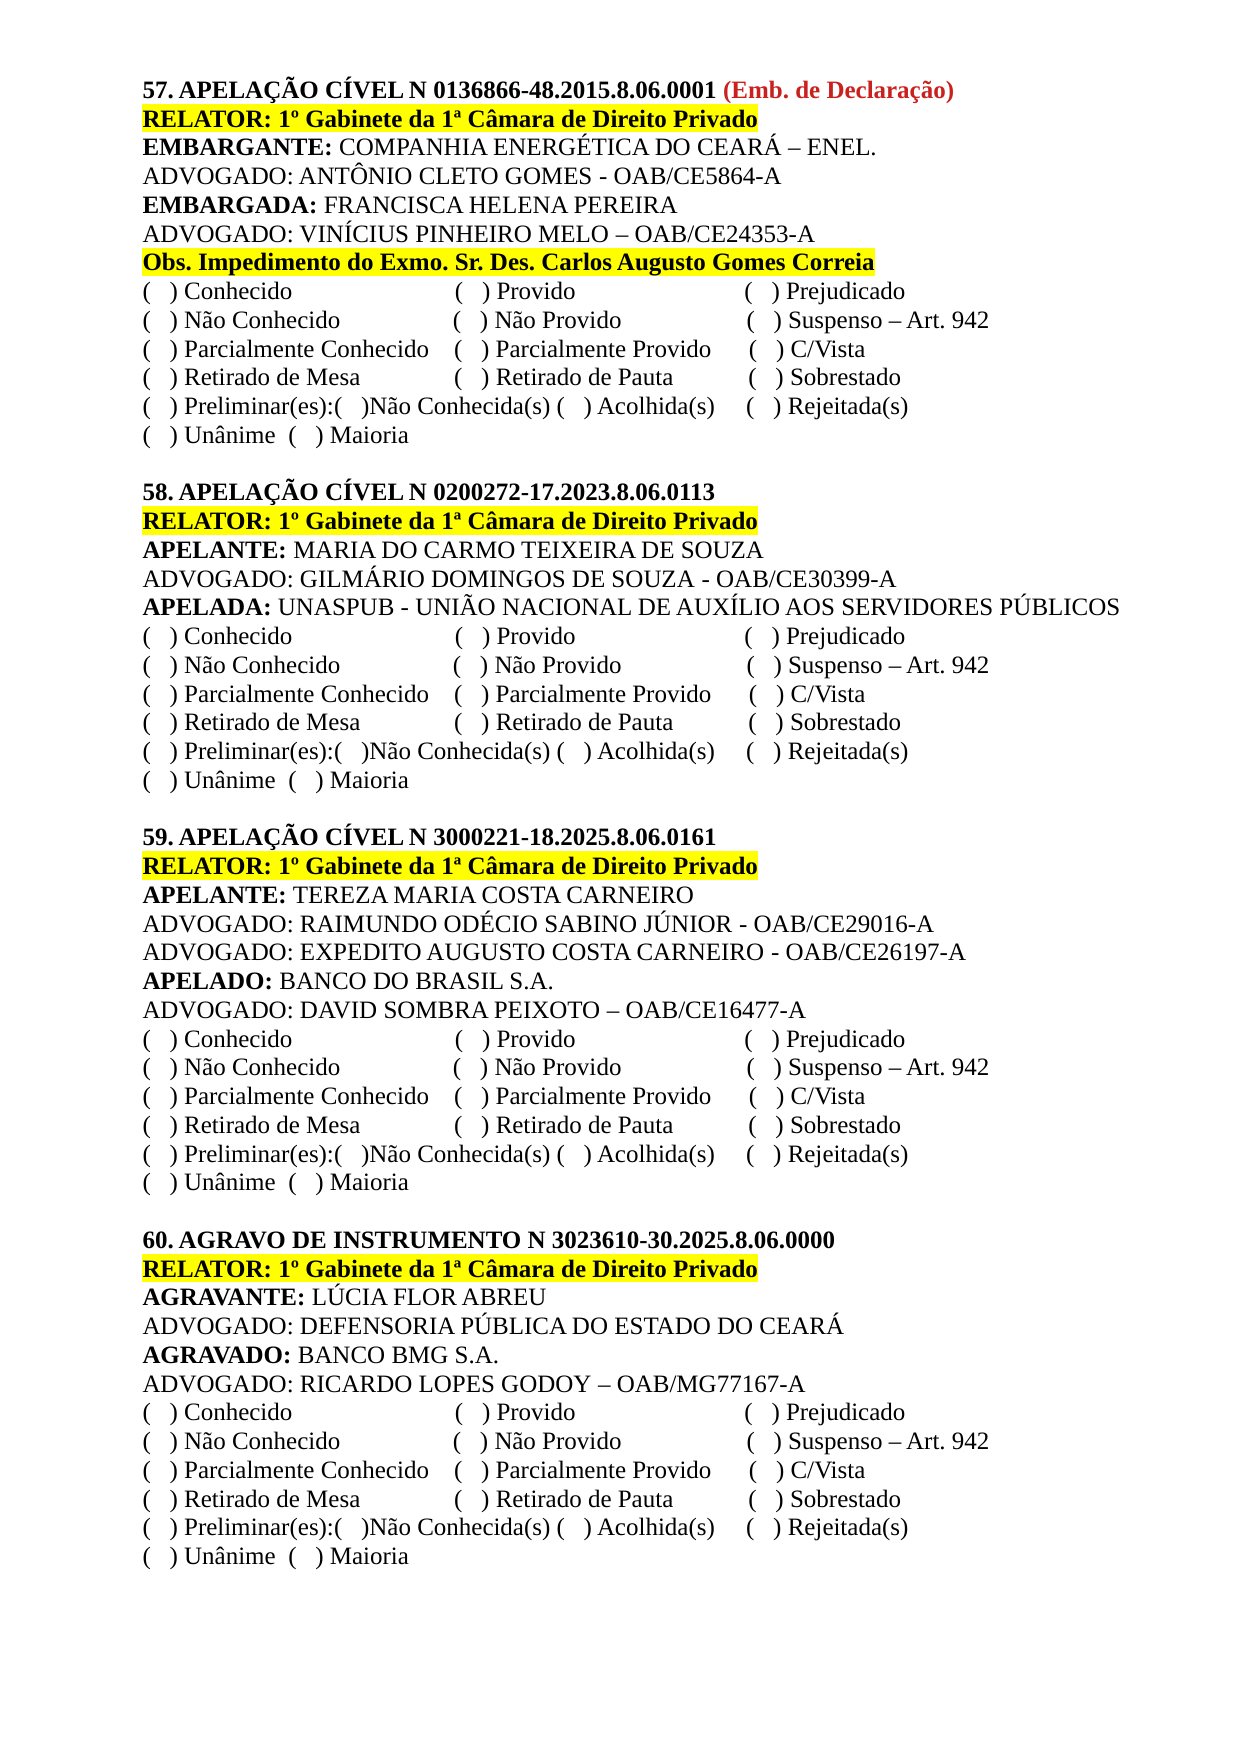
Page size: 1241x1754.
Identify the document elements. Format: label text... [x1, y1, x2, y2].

text ( ) Não Conhecido ( ) Não Provido ( ) Suspenso – Art. 942 [142, 1052, 1158, 1081]
text ( ) Unânime ( ) Maioria [142, 765, 1141, 794]
text ( ) Não Conhecido ( ) Não Provido ( ) Suspenso – Art. 942 [142, 1426, 1158, 1455]
text ( ) Retirado de Mesa ( ) Retirado de Pauta ( ) Sobrestado [142, 1110, 1158, 1139]
text ( ) Conhecido ( ) Provido ( ) Prejudicado [142, 1397, 1141, 1426]
text ( ) Não Conhecido ( ) Não Provido ( ) Suspenso – Art. 942 [142, 305, 1158, 334]
text 57. APELAÇÃO CÍVEL N 0136866-48.2015.8.06.0001 (Emb. de Declaração) RELATOR: 1º Gabinete da 1ª Câmara de Direito Privado EMBARGANTE: COMPANHIA ENERGÉTICA DO CEARÁ – ENEL. ADVOGADO: ANTÔNIO CLETO GOMES - OAB/CE5864-A EMBARGADA: FRANCISCA HELENA PEREIRA ADVOGADO: VINÍCIUS PINHEIRO MELO – OAB/CE24353-A [142, 75, 1141, 247]
text ( ) Unânime ( ) Maioria [142, 420, 1141, 449]
text ADVOGADO: DEFENSORIA PÚBLICA DO ESTADO DO CEARÁ AGRAVADO: BANCO BMG S.A. ADVOGADO: RICARDO LOPES GODOY – OAB/MG77167-A [142, 1311, 1141, 1397]
text ( ) Não Conhecido ( ) Não Provido ( ) Suspenso – Art. 942 [142, 650, 1158, 679]
text 59. APELAÇÃO CÍVEL N 3000221-18.2025.8.06.0161 RELATOR: 1º Gabinete da 1ª Câmara de Direito Privado APELANTE: TEREZA MARIA COSTA CARNEIRO ADVOGADO: RAIMUNDO ODÉCIO SABINO JÚNIOR - OAB/CE29016-A ADVOGADO: EXPEDITO AUGUSTO COSTA CARNEIRO - OAB/CE26197-A APELADO: BANCO DO BRASIL S.A. ADVOGADO: DAVID SOMBRA PEIXOTO – OAB/CE16477-A [142, 822, 1141, 1024]
text ( ) Parcialmente Conhecido ( ) Parcialmente Provido ( ) C/Vista [142, 1081, 1158, 1110]
text Obs. Impedimento do Exmo. Sr. Des. Carlos Augusto Gomes Correia ( ) Conhecido ( ) Provido ( ) Prejudicado [142, 247, 1141, 305]
text ( ) Preliminar(es):( )Não Conhecida(s) ( ) Acolhida(s) ( ) Rejeitada(s) [142, 391, 1158, 420]
text ( ) Retirado de Mesa ( ) Retirado de Pauta ( ) Sobrestado [142, 707, 1158, 736]
text ( ) Preliminar(es):( )Não Conhecida(s) ( ) Acolhida(s) ( ) Rejeitada(s) [142, 736, 1158, 765]
text ( ) Unânime ( ) Maioria 60. AGRAVO DE INSTRUMENTO N 3023610-30.2025.8.06.0000 RELATOR: 1º Gabinete da 1ª Câmara de Direito Privado AGRAVANTE: LÚCIA FLOR ABREU [142, 1167, 1141, 1311]
text ( ) Retirado de Mesa ( ) Retirado de Pauta ( ) Sobrestado [142, 1484, 1158, 1512]
text ( ) Preliminar(es):( )Não Conhecida(s) ( ) Acolhida(s) ( ) Rejeitada(s) [142, 1139, 1158, 1167]
text ( ) Preliminar(es):( )Não Conhecida(s) ( ) Acolhida(s) ( ) Rejeitada(s) [142, 1512, 1158, 1541]
text 58. APELAÇÃO CÍVEL N 0200272-17.2023.8.06.0113 RELATOR: 1º Gabinete da 1ª Câmara de Direito Privado APELANTE: MARIA DO CARMO TEIXEIRA DE SOUZA ADVOGADO: GILMÁRIO DOMINGOS DE SOUZA - OAB/CE30399-A APELADA: UNASPUB - UNIÃO NACIONAL DE AUXÍLIO AOS SERVIDORES PÚBLICOS ( ) Conhecido ( ) Provido ( ) Prejudicado [142, 449, 1141, 650]
text ( ) Unânime ( ) Maioria [142, 1541, 1141, 1627]
text ( ) Parcialmente Conhecido ( ) Parcialmente Provido ( ) C/Vista [142, 679, 1158, 707]
text ( ) Parcialmente Conhecido ( ) Parcialmente Provido ( ) C/Vista [142, 1455, 1158, 1484]
text ( ) Parcialmente Conhecido ( ) Parcialmente Provido ( ) C/Vista [142, 334, 1158, 362]
text ( ) Retirado de Mesa ( ) Retirado de Pauta ( ) Sobrestado [142, 362, 1158, 391]
text ( ) Conhecido ( ) Provido ( ) Prejudicado [142, 1024, 1141, 1052]
